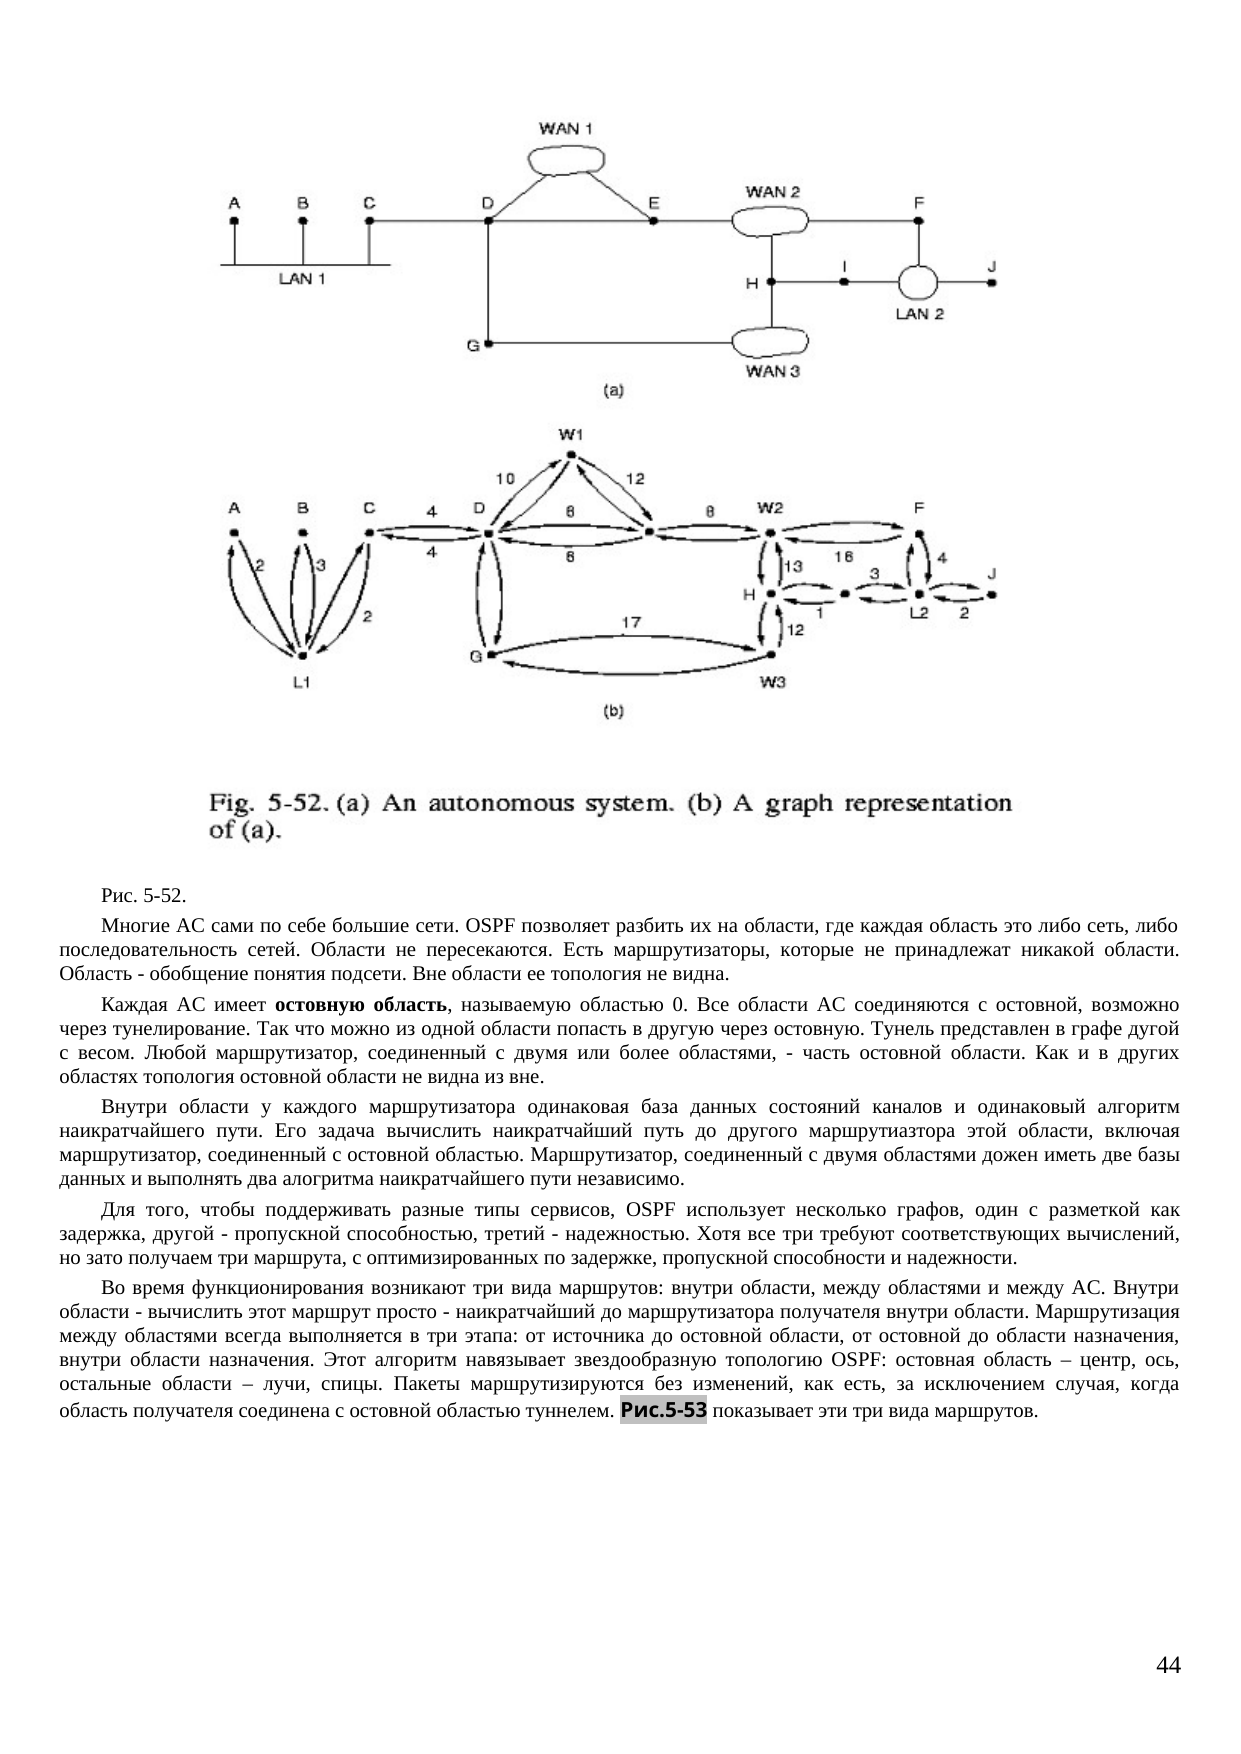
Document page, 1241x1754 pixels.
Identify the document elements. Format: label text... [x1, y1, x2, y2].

text Во время функционирования возникают три вида маршрутов: внутри области, между областями и между АС. Внутри области - вычислить этот маршрут просто - наикратчайший до маршрутизатора получателя внутри области. Маршрутизация между областями всегда выполняется в три этапа: от источника до остовной области, от остовной до области назначения, внутри области назначения. Этот алгоритм навязывает звездообразную топологию OSPF: остовная область – центр, ось, остальные области – лучи, спицы. Пакеты маршрутизируются без изменений, как есть, за исключением случая, когда область получателя соединена с остовной областью туннелем. Рис.5-53 показывает эти три вида маршрутов. [59, 1275, 1181, 1424]
text Каждая АС имеет остовную область, называемую областью 0. Все области АС соединяются с остовной, возможно через тунелирование. Так что можно из одной области попасть в другую через остовную. Тунель представлен в графе дугой с весом. Любой маршрутизатор, соединенный с двумя или более областями, - часть остовной области. Как и в других областях топология остовной области не видна из вне. [59, 991, 1181, 1088]
picture [75, 92, 1140, 863]
text Внутри области у каждого маршрутизатора одинаковая база данных состояний каналов и одинаковый алгоритм наикратчайшего пути. Его задача вычислить наикратчайший путь до другого маршрутиазтора этой области, включая маршрутизатор, соединенный с остовной областью. Маршрутизатор, соединенный с двумя областями дожен иметь две базы данных и выполнять два алогритма наикратчайшего пути независимо. [59, 1094, 1181, 1190]
text Рис. 5-52. [59, 883, 1181, 907]
text Многие АС сами по себе большие сети. OSPF позволяет разбить их на области, где каждая область это либо сеть, либо последовательность сетей. Области не пересекаются. Есть маршрутизаторы, которые не принадлежат никакой области. Область - обобщение понятия подсети. Вне области ее топология не видна. [59, 913, 1181, 985]
text Для того, чтобы поддерживать разные типы сервисов, OSPF использует несколько графов, один с разметкой как задержка, другой - пропускной способностью, третий - надежностью. Хотя все три требуют соответствующих вычислений, но зато получаем три маршрута, с оптимизированных по задержке, пропускной способности и надежности. [59, 1196, 1181, 1269]
